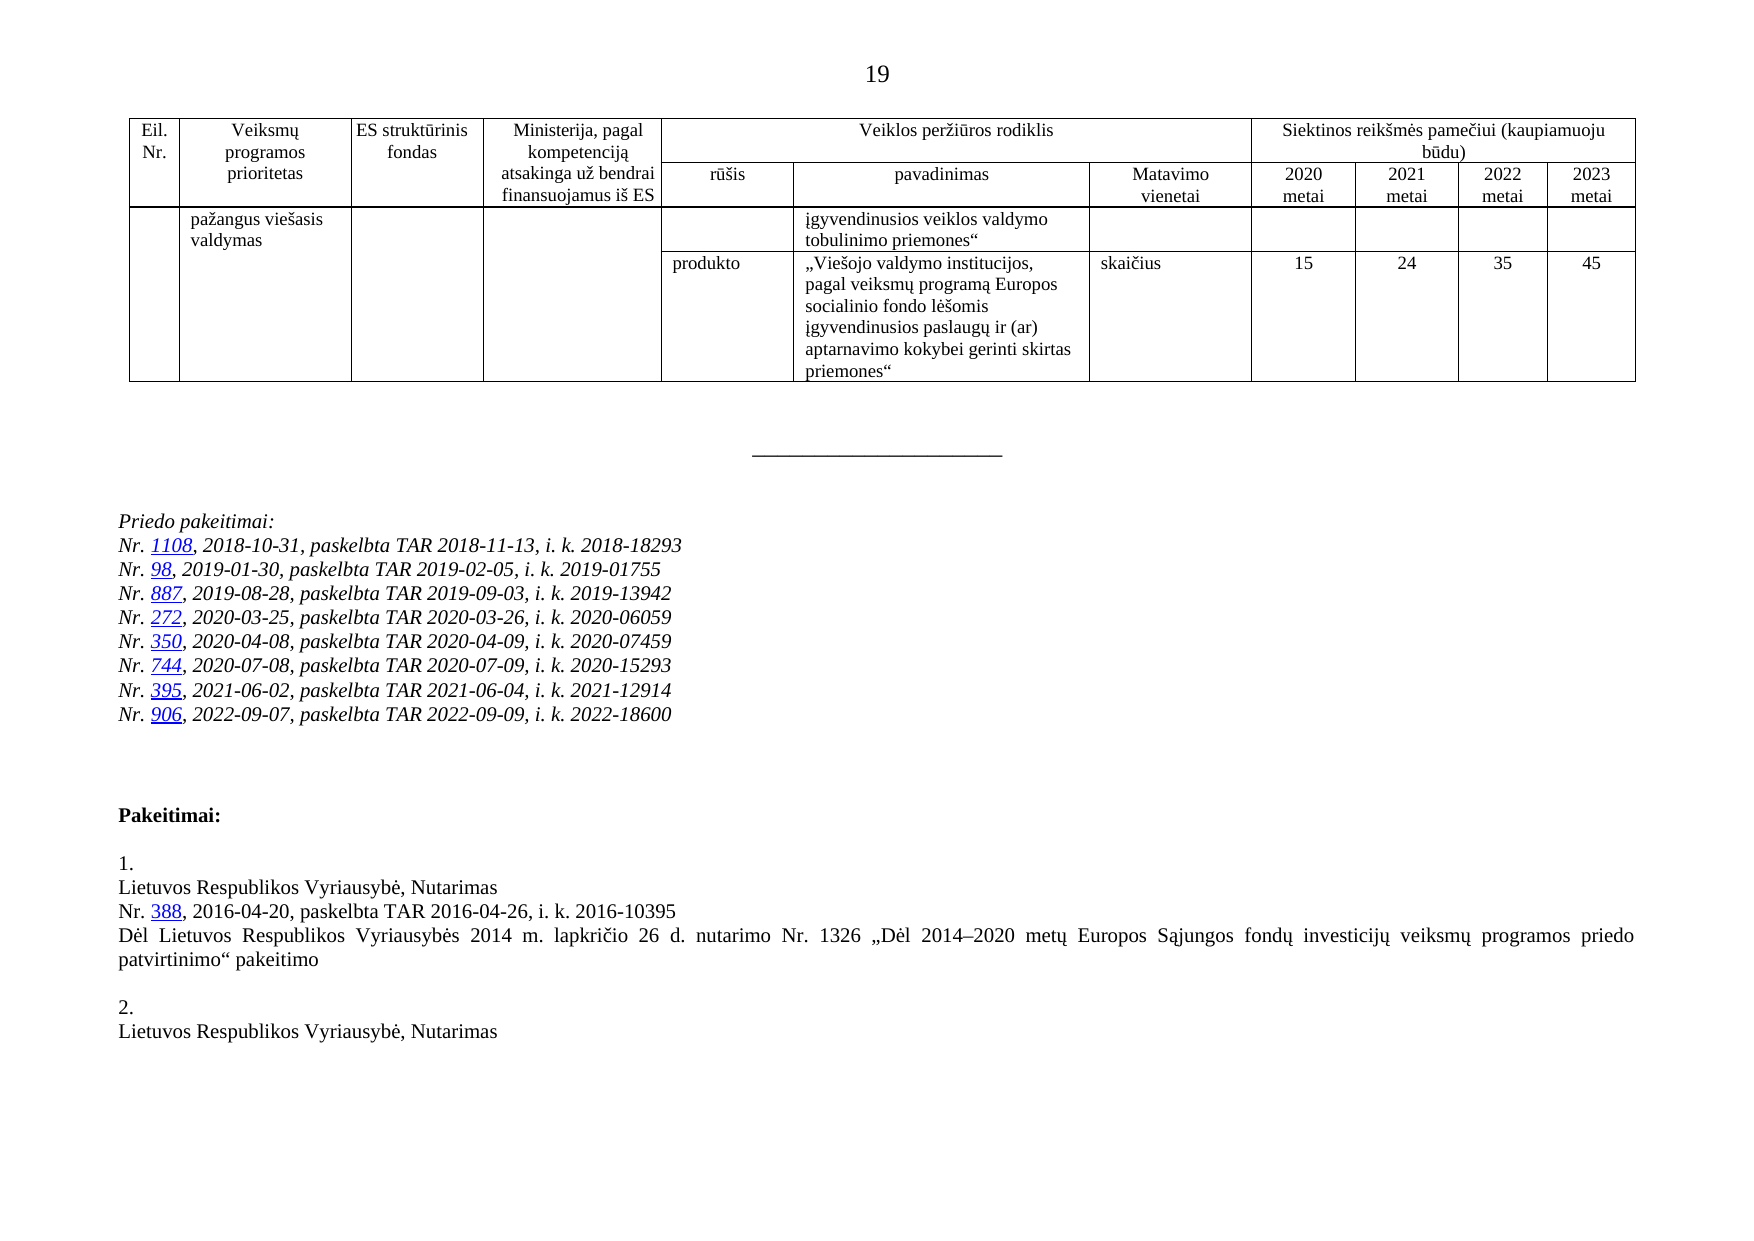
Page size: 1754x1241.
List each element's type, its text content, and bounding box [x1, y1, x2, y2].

text Lietuvos Respublikos Vyriausybė, Nutarimas [118, 1019, 1636, 1043]
text 1. [118, 851, 1636, 875]
table_cell 24 [1356, 252, 1458, 381]
text Nr. 98, 2019-01-30, paskelbta TAR 2019-02-05, i. k. 2019-01755 [118, 557, 1636, 581]
table_header Siektinos reikšmės pamečiui (kaupiamuoju būdu) [1252, 119, 1635, 162]
text Pakeitimai: [118, 802, 1636, 827]
table_cell 2023 metai [1548, 163, 1635, 206]
table_header ES struktūrinis fondas [352, 119, 483, 206]
table_cell Matavimo vienetai [1090, 163, 1251, 206]
table_cell „Viešojo valdymo institucijos, pagal veiksmų programą Europos socialinio fondo lėšomis įgyvendinusios paslaugų ir (ar) aptarnavimo kokybei gerinti skirtas priemones“ [794, 252, 1089, 381]
table_cell skaičius [1090, 252, 1251, 381]
text Nr. 744, 2020-07-08, paskelbta TAR 2020-07-09, i. k. 2020-15293 [118, 653, 1636, 677]
text Nr. 887, 2019-08-28, paskelbta TAR 2019-09-03, i. k. 2019-13942 [118, 581, 1636, 605]
text Nr. 1108, 2018-10-31, paskelbta TAR 2018-11-13, i. k. 2018-18293 [118, 533, 1636, 557]
table_cell Vidaus reikalų ministerija [484, 208, 661, 381]
text Nr. 350, 2020-04-08, paskelbta TAR 2020-04-09, i. k. 2020-07459 [118, 629, 1636, 653]
table_cell 2021 metai [1356, 163, 1458, 206]
table_cell produkto [662, 252, 793, 381]
table_header Veiklos peržiūros rodiklis [662, 119, 1251, 162]
text Nr. 272, 2020-03-25, paskelbta TAR 2020-03-26, i. k. 2020-06059 [118, 605, 1636, 629]
table_cell [352, 208, 483, 381]
text Lietuvos Respublikos Vyriausybė, Nutarimas [118, 875, 1636, 899]
text Dėl Lietuvos Respublikos Vyriausybės 2014 m. lapkričio 26 d. nutarimo Nr. 1326 „Dėl 2014–2020 metų Europos Sąjungos fondų investicijų veiksmų programos priedo patvirtinimo“ pakeitimo [118, 923, 1636, 971]
table_cell [1548, 208, 1635, 251]
table_header Eil. Nr. [130, 119, 179, 206]
table_cell [1252, 208, 1355, 251]
table_header Ministerija, pagal kompetenciją atsakinga už bendrai finansuojamus iš ES struktūrinių fondų lėšų ūkio sektorius [484, 119, 661, 206]
table_cell pažangus viešasis valdymas [180, 208, 351, 381]
table_cell 15 [1252, 252, 1355, 381]
table_cell [1356, 208, 1458, 251]
table_cell [1459, 208, 1547, 251]
table_cell 45 [1548, 252, 1635, 381]
text Nr. 906, 2022-09-07, paskelbta TAR 2022-09-09, i. k. 2022-18600 [118, 702, 1636, 726]
table_header Veiksmų programos prioritetas [180, 119, 351, 206]
table_cell [662, 208, 793, 251]
table_cell 2022 metai [1459, 163, 1547, 206]
text 2. [118, 995, 1636, 1019]
table_cell įgyvendinusios veiklos valdymo tobulinimo priemones“ [794, 208, 1089, 251]
table_cell 2020 metai [1252, 163, 1355, 206]
table_cell pavadinimas [794, 163, 1089, 206]
table_cell rūšis [662, 163, 793, 206]
table_cell [1090, 208, 1251, 251]
text –––––––––––––––––––– [118, 439, 1636, 468]
text Nr. 395, 2021-06-02, paskelbta TAR 2021-06-04, i. k. 2021-12914 [118, 677, 1636, 702]
table_cell [130, 208, 179, 381]
table_cell 35 [1459, 252, 1547, 381]
text Nr. 388, 2016-04-20, paskelbta TAR 2016-04-26, i. k. 2016-10395 [118, 899, 1636, 923]
text Priedo pakeitimai: [118, 509, 1636, 533]
